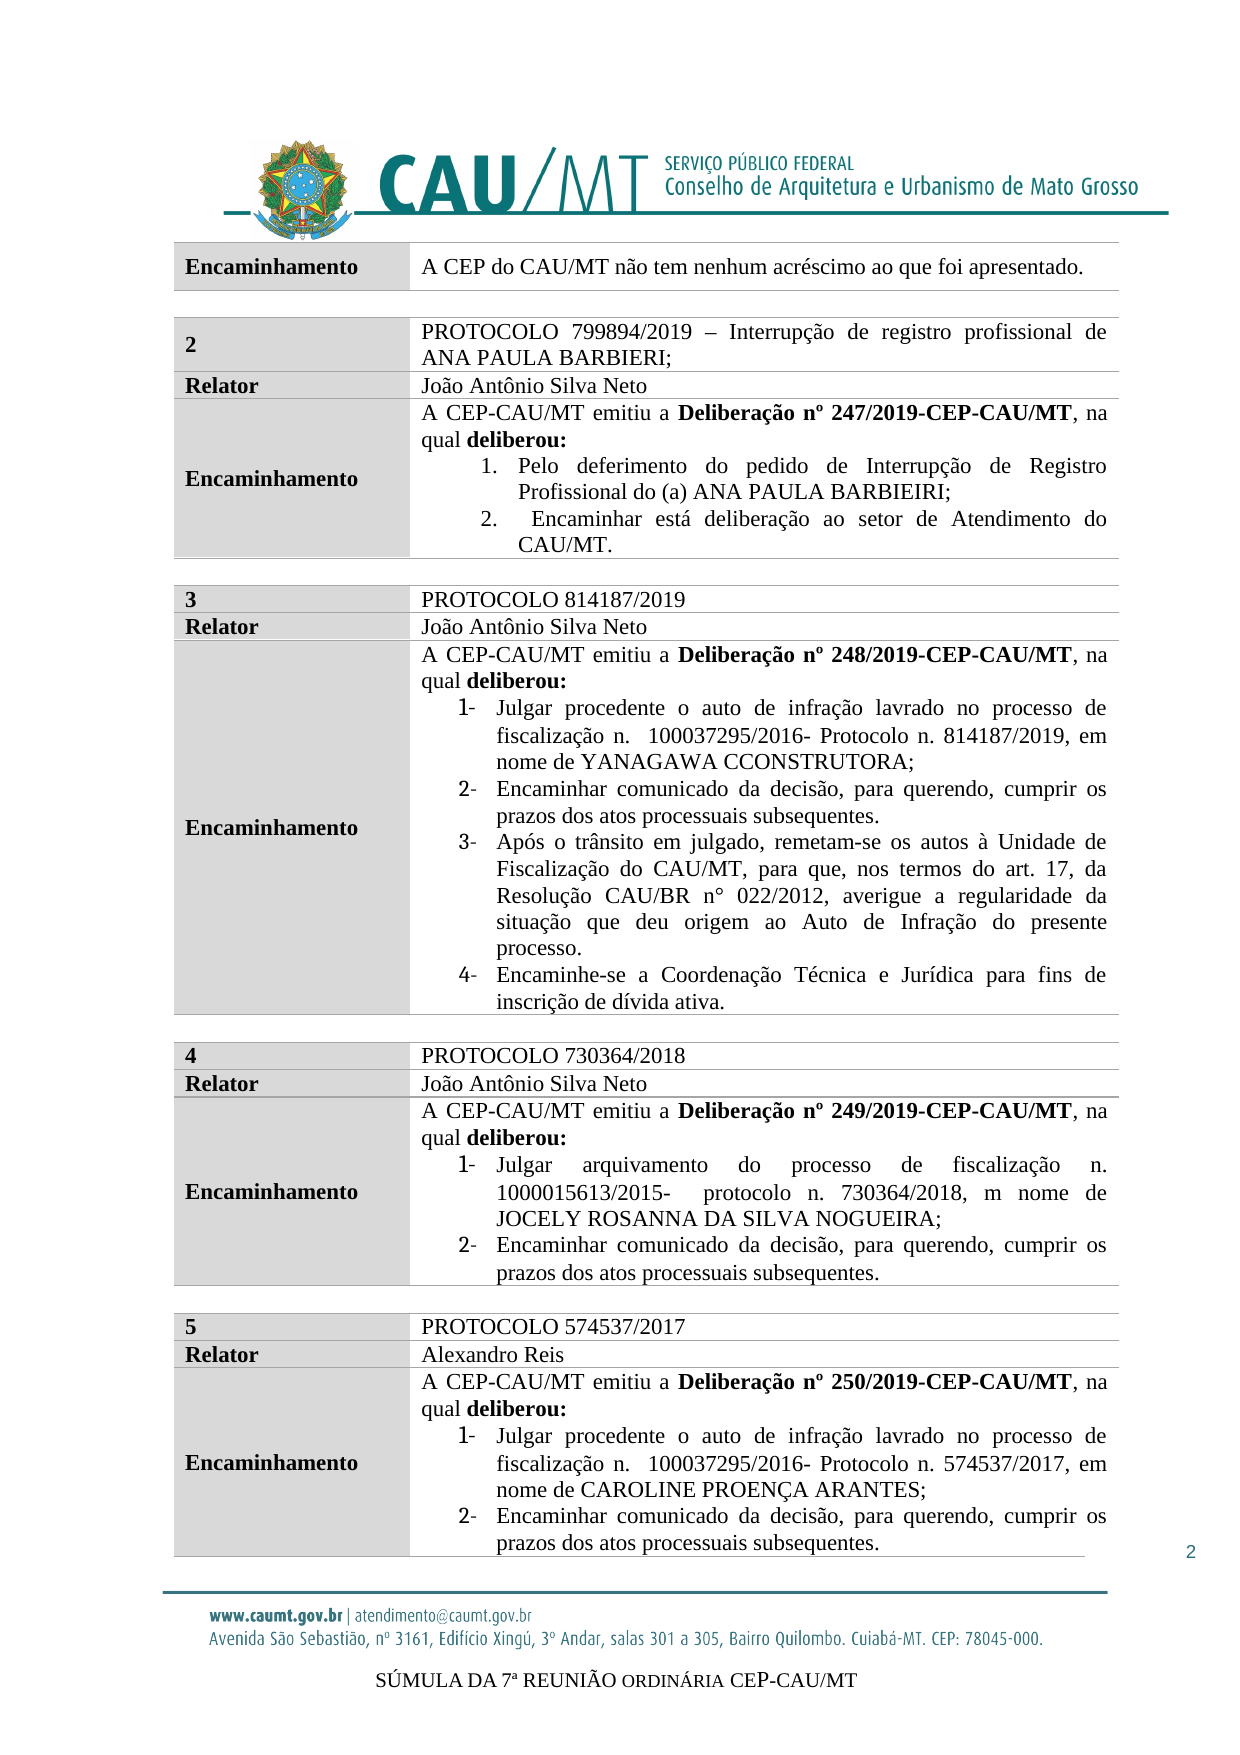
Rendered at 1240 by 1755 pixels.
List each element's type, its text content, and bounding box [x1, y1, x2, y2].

table_header PROTOCOLO 814187/2019 [410, 586, 1119, 612]
table_cell João Antônio Silva Neto [410, 372, 1119, 398]
table_cell Relator [174, 1070, 410, 1096]
table_cell A CEP-CAU/MT emitiu a Deliberação nº 249/2019-CEP-CAU/MT, na qual deliberou: Julgar arquivamento do processo de fiscalização n. 1000015613/2015- protocolo n. 730364/2018, m nome de JOCELY ROSANNA DA SILVA NOGUEIRA; Encaminhar comunicado da decisão, para querendo, cumprir os prazos dos atos processuais subsequentes. [410, 1098, 1119, 1285]
table_cell A CEP-CAU/MT emitiu a Deliberação nº 247/2019-CEP-CAU/MT, na qual deliberou: Pelo deferimento do pedido de Interrupção de Registro Profissional do (a) ANA PAULA BARBIEIRI; Encaminhar está deliberação ao setor de Atendimento do CAU/MT. [410, 399, 1119, 557]
table_cell A CEP do CAU/MT não tem nenhum acréscimo ao que foi apresentado. [410, 243, 1119, 290]
table_cell Relator [174, 372, 410, 398]
table_cell Encaminhamento [174, 399, 410, 557]
table_cell Relator [174, 613, 410, 639]
table_cell Encaminhamento [174, 243, 410, 290]
table_cell Encaminhamento [174, 641, 410, 1014]
table_cell Encaminhamento [174, 1368, 410, 1556]
table_header PROTOCOLO 799894/2019 – Interrupção de registro profissional de ANA PAULA BARBIERI; [410, 318, 1119, 371]
table_cell A CEP-CAU/MT emitiu a Deliberação nº 248/2019-CEP-CAU/MT, na qual deliberou: Julgar procedente o auto de infração lavrado no processo de fiscalização n. 100037295/2016- Protocolo n. 814187/2019, em nome de YANAGAWA CCONSTRUTORA; Encaminhar comunicado da decisão, para querendo, cumprir os prazos dos atos processuais subsequentes. Após o trânsito em julgado, remetam-se os autos à Unidade de Fiscalização do CAU/MT, para que, nos termos do art. 17, da Resolução CAU/BR n° 022/2012, averigue a regularidade da situação que deu origem ao Auto de Infração do presente processo. Encaminhe-se a Coordenação Técnica e Jurídica para fins de inscrição de dívida ativa. [410, 641, 1119, 1014]
table_cell Alexandro Reis [410, 1341, 1119, 1367]
table_cell João Antônio Silva Neto [410, 1070, 1119, 1096]
table_header PROTOCOLO 730364/2018 [410, 1043, 1119, 1069]
table_cell A CEP-CAU/MT emitiu a Deliberação nº 250/2019-CEP-CAU/MT, na qual deliberou: Julgar procedente o auto de infração lavrado no processo de fiscalização n. 100037295/2016- Protocolo n. 574537/2017, em nome de CAROLINE PROENÇA ARANTES; Encaminhar comunicado da decisão, para querendo, cumprir os prazos dos atos processuais subsequentes. [410, 1368, 1119, 1556]
table_header 2 [174, 318, 410, 371]
table_cell Encaminhamento [174, 1098, 410, 1285]
table_header 4 [174, 1043, 410, 1069]
table_cell João Antônio Silva Neto [410, 613, 1119, 639]
table_header 5 [174, 1314, 410, 1340]
table_header 3 [174, 586, 410, 612]
table_header PROTOCOLO 574537/2017 [410, 1314, 1119, 1340]
table_cell Relator [174, 1341, 410, 1367]
